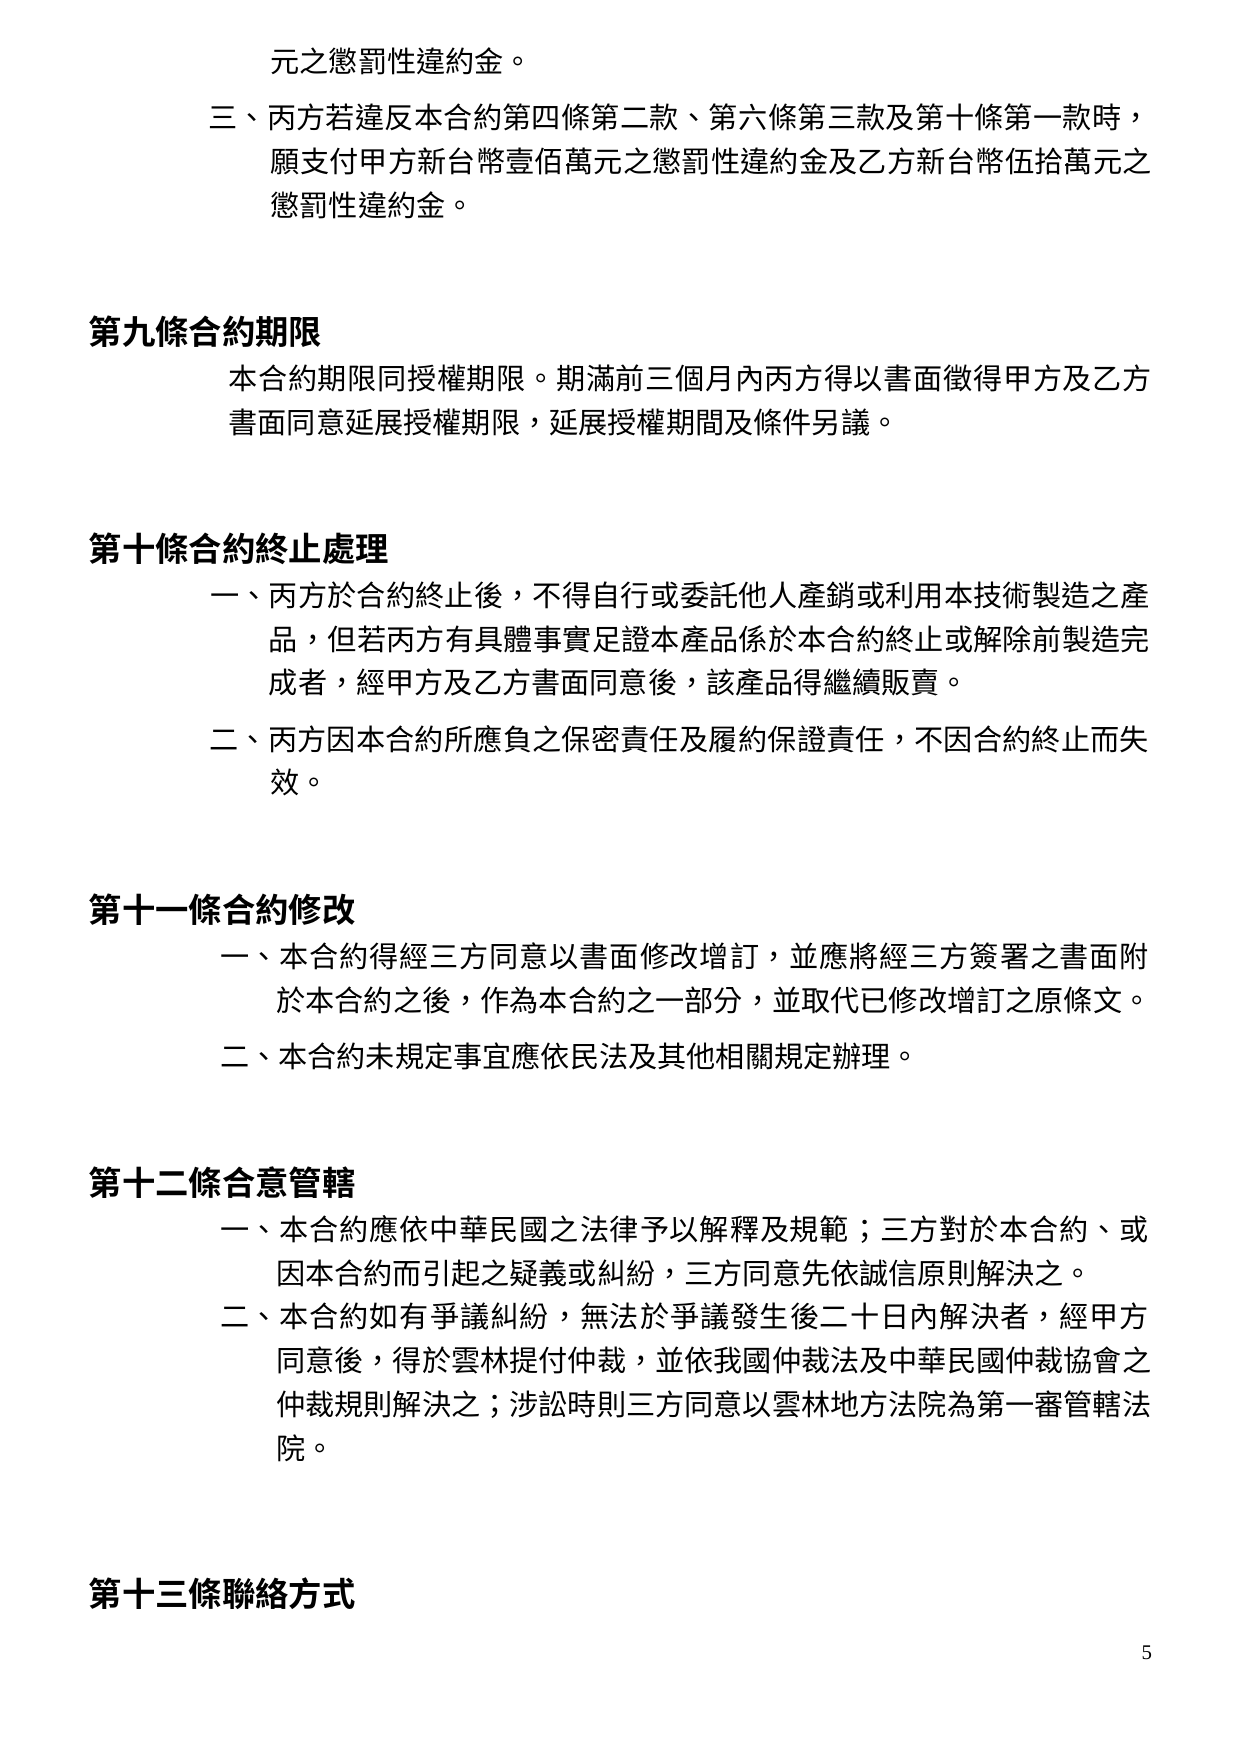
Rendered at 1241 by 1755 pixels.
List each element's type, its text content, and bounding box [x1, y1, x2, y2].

text 一、丙方於合約終止後，不得自行或委託他人產銷或利用本技術製造之產品，但若丙方有具體事實足證本產品係於本合約終止或解除前製造完成者，經甲方及乙方書面同意後，該產品得繼續販賣。 [210, 571, 1152, 702]
text 二、本合約未規定事宜應依民法及其他相關規定辦理。 [220, 1032, 1152, 1076]
text 第十三條聯絡方式 [89, 1568, 1152, 1616]
text 二、本合約如有爭議糾紛，無法於爭議發生後二十日內解決者，經甲方同意後，得於雲林提付仲裁，並依我國仲裁法及中華民國仲裁協會之仲裁規則解決之；涉訟時則三方同意以雲林地方法院為第一審管轄法院。 [220, 1293, 1152, 1468]
text 一、本合約應依中華民國之法律予以解釋及規範；三方對於本合約、或因本合約而引起之疑義或糾紛，三方同意先依誠信原則解決之。 [220, 1205, 1152, 1293]
text 本合約期限同授權期限。期滿前三個月內丙方得以書面徵得甲方及乙方書面同意延展授權期限，延展授權期間及條件另議。 [228, 354, 1152, 442]
text 第十條合約終止處理 [89, 523, 1152, 571]
text 第九條合約期限 [89, 306, 1152, 354]
text 第十二條合意管轄 [89, 1157, 1152, 1205]
text 第十一條合約修改 [89, 884, 1152, 932]
text 二、丙方因本合約所應負之保密責任及履約保證責任，不因合約終止而失效。 [209, 715, 1152, 802]
text 一、本合約得經三方同意以書面修改增訂，並應將經三方簽署之書面附於本合約之後，作為本合約之一部分，並取代已修改增訂之原條文。 [220, 932, 1152, 1019]
text 三、丙方若違反本合約第四條第二款、第六條第三款及第十條第一款時，願支付甲方新台幣壹佰萬元之懲罰性違約金及乙方新台幣伍拾萬元之懲罰性違約金。 [208, 93, 1152, 225]
text 元之懲罰性違約金。 [208, 37, 1152, 81]
